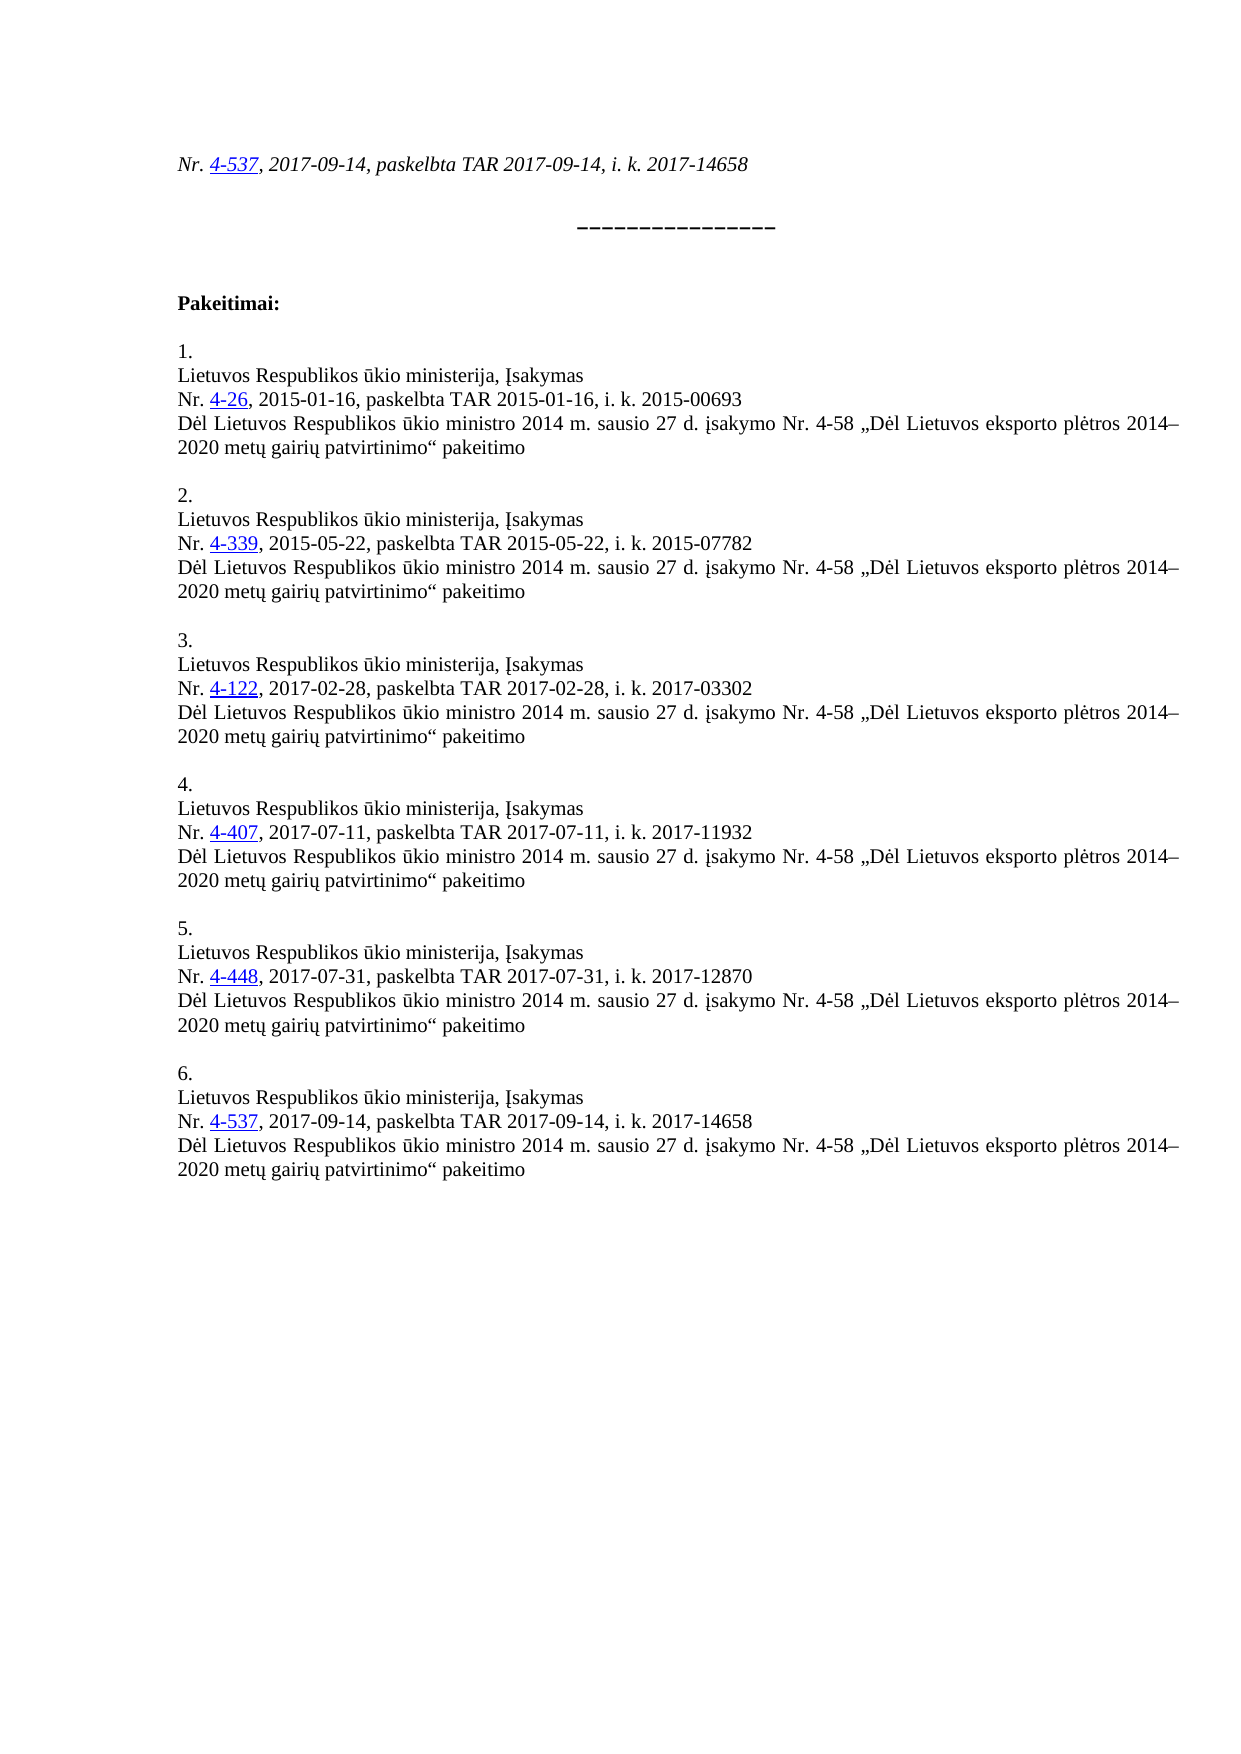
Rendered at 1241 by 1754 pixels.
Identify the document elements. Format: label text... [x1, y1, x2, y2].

text 4. [177, 772, 1181, 796]
text Lietuvos Respublikos ūkio ministerija, Įsakymas [177, 507, 1181, 531]
text –––––––––––––––– [177, 205, 1181, 242]
text Nr. 4-26, 2015-01-16, paskelbta TAR 2015-01-16, i. k. 2015-00693 [177, 387, 1181, 411]
text Lietuvos Respublikos ūkio ministerija, Įsakymas [177, 363, 1181, 387]
text Nr. 4-407, 2017-07-11, paskelbta TAR 2017-07-11, i. k. 2017-11932 [177, 820, 1181, 844]
text Lietuvos Respublikos ūkio ministerija, Įsakymas [177, 796, 1181, 820]
text Dėl Lietuvos Respublikos ūkio ministro 2014 m. sausio 27 d. įsakymo Nr. 4-58 „Dėl Lietuvos eksporto plėtros 2014–2020 metų gairių patvirtinimo“ pakeitimo [177, 988, 1181, 1037]
text Lietuvos Respublikos ūkio ministerija, Įsakymas [177, 652, 1181, 676]
text Nr. 4-537, 2017-09-14, paskelbta TAR 2017-09-14, i. k. 2017-14658 [177, 1109, 1181, 1133]
text 2. [177, 483, 1181, 507]
text Dėl Lietuvos Respublikos ūkio ministro 2014 m. sausio 27 d. įsakymo Nr. 4-58 „Dėl Lietuvos eksporto plėtros 2014–2020 metų gairių patvirtinimo“ pakeitimo [177, 555, 1181, 603]
text 6. [177, 1061, 1181, 1085]
text Nr. 4-122, 2017-02-28, paskelbta TAR 2017-02-28, i. k. 2017-03302 [177, 676, 1181, 700]
text Dėl Lietuvos Respublikos ūkio ministro 2014 m. sausio 27 d. įsakymo Nr. 4-58 „Dėl Lietuvos eksporto plėtros 2014–2020 metų gairių patvirtinimo“ pakeitimo [177, 1133, 1181, 1181]
text Pakeitimai: [177, 291, 1181, 315]
text Nr. 4-339, 2015-05-22, paskelbta TAR 2015-05-22, i. k. 2015-07782 [177, 531, 1181, 555]
text 5. [177, 916, 1181, 940]
text Dėl Lietuvos Respublikos ūkio ministro 2014 m. sausio 27 d. įsakymo Nr. 4-58 „Dėl Lietuvos eksporto plėtros 2014–2020 metų gairių patvirtinimo“ pakeitimo [177, 844, 1181, 892]
text Lietuvos Respublikos ūkio ministerija, Įsakymas [177, 940, 1181, 964]
text Nr. 4-537, 2017-09-14, paskelbta TAR 2017-09-14, i. k. 2017-14658 [177, 152, 1181, 176]
text 3. [177, 627, 1181, 652]
text Dėl Lietuvos Respublikos ūkio ministro 2014 m. sausio 27 d. įsakymo Nr. 4-58 „Dėl Lietuvos eksporto plėtros 2014–2020 metų gairių patvirtinimo“ pakeitimo [177, 700, 1181, 748]
text Lietuvos Respublikos ūkio ministerija, Įsakymas [177, 1085, 1181, 1109]
text Nr. 4-448, 2017-07-31, paskelbta TAR 2017-07-31, i. k. 2017-12870 [177, 964, 1181, 988]
text Dėl Lietuvos Respublikos ūkio ministro 2014 m. sausio 27 d. įsakymo Nr. 4-58 „Dėl Lietuvos eksporto plėtros 2014–2020 metų gairių patvirtinimo“ pakeitimo [177, 411, 1181, 459]
text 1. [177, 339, 1181, 363]
